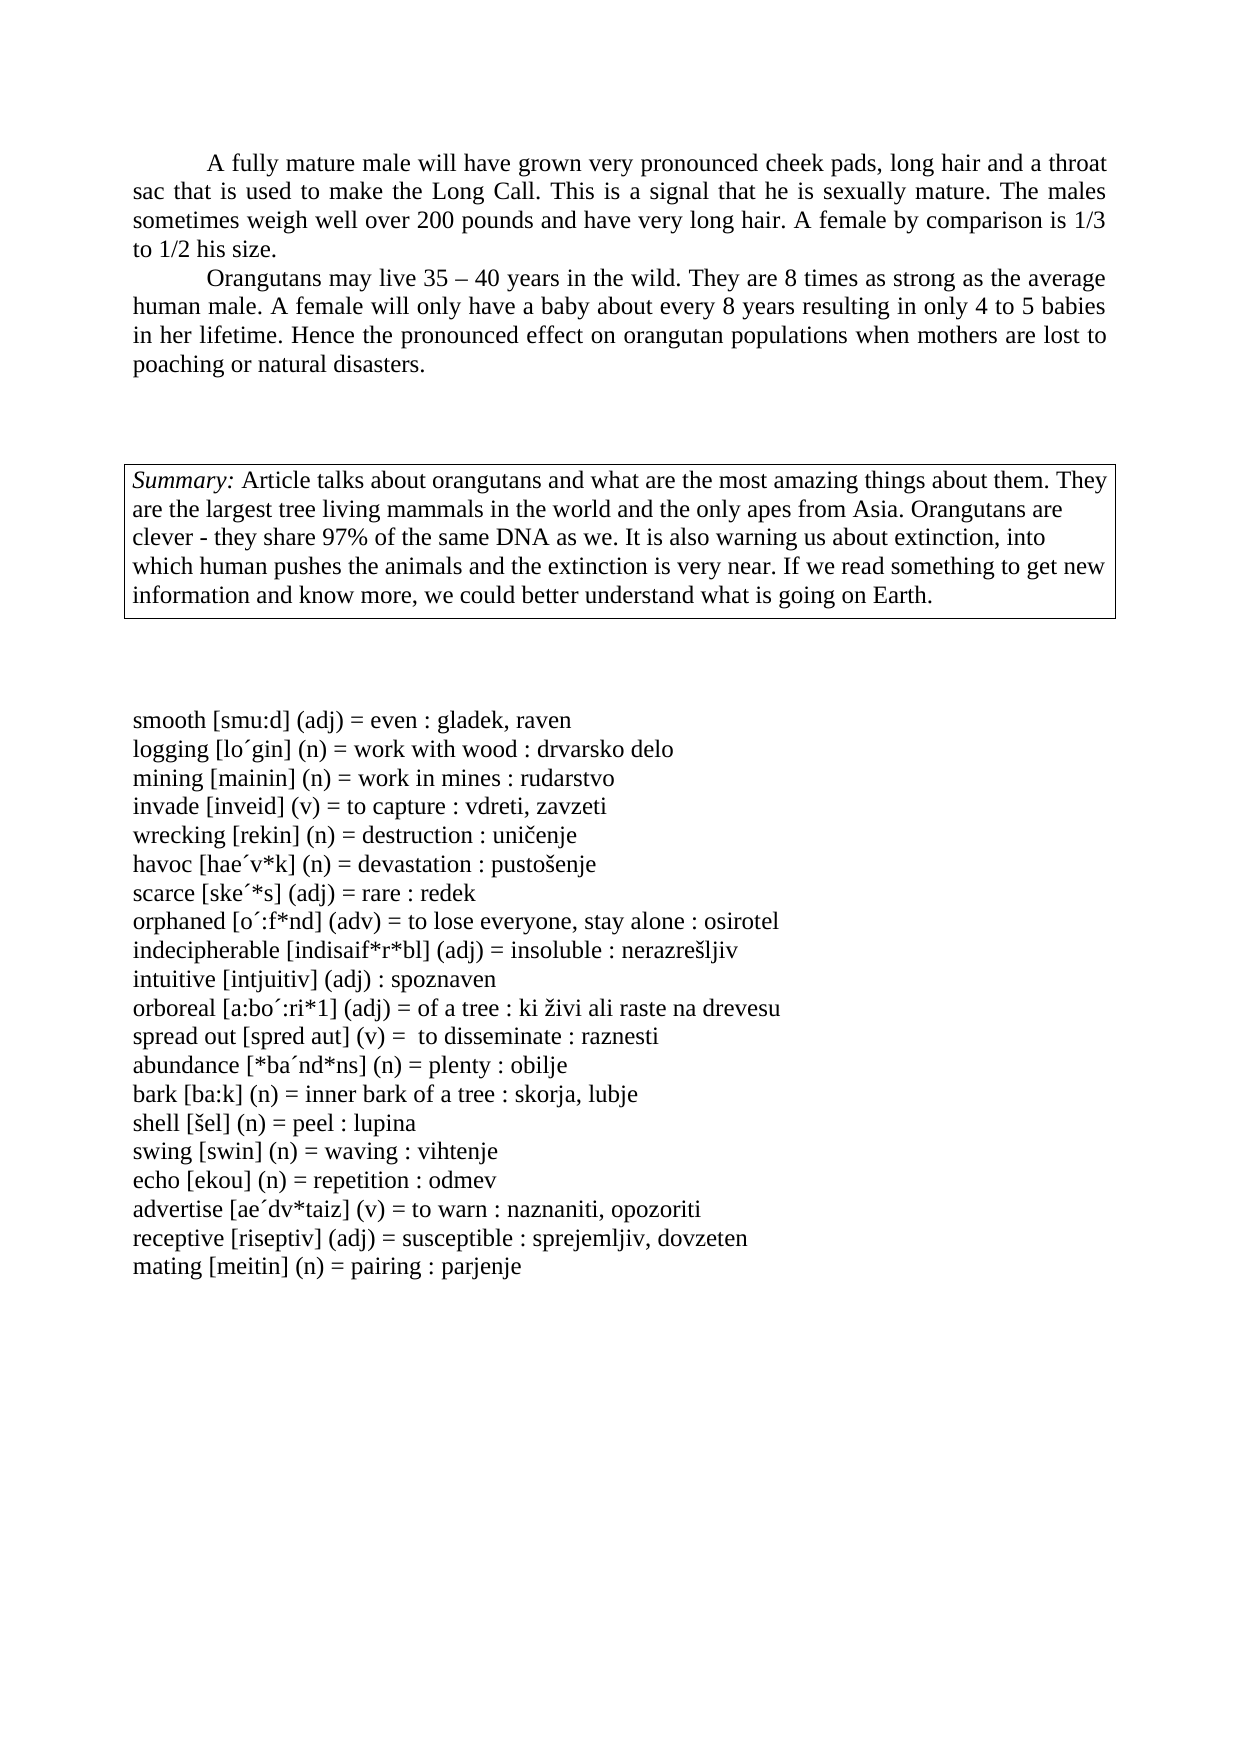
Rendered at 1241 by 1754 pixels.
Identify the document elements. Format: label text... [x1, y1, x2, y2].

text mating [meitin] (n) = pairing : parjenje [133, 1251, 1108, 1280]
text orphaned [o´:f*nd] (adv) = to lose everyone, stay alone : osirotel [133, 906, 1108, 935]
text indecipherable [indisaif*r*bl] (adj) = insoluble : nerazrešljiv [133, 935, 1108, 964]
text logging [lo´gin] (n) = work with wood : drvarsko delo [133, 734, 1108, 763]
text invade [inveid] (v) = to capture : vdreti, zavzeti [133, 791, 1108, 820]
text scarce [ske´*s] (adj) = rare : redek [133, 878, 1108, 906]
table_header Summary: Article talks about orangutans and what are the most amazing things about them. They are the largest tree living mammals in the world and the only apes from Asia. Orangutans are clever - they share 97% of the same DNA as we. It is also warning us about extinction, into which human pushes the animals and the extinction is very near. If we read something to get new information and know more, we could better understand what is going on Earth. [125, 465, 1115, 618]
text swing [swin] (n) = waving : vihtenje [133, 1136, 1108, 1165]
text mining [mainin] (n) = work in mines : rudarstvo [133, 763, 1108, 791]
text havoc [hae´v*k] (n) = devastation : pustošenje [133, 849, 1108, 878]
text spread out [spred aut] (v) = to disseminate : raznesti [133, 1021, 1108, 1050]
text Orangutans may live 35 – 40 years in the wild. They are 8 times as strong as the average human male. A female will only have a baby about every 8 years resulting in only 4 to 5 babies in her lifetime. Hence the pronounced effect on orangutan populations when mothers are lost to poaching or natural disasters. [133, 263, 1108, 378]
text receptive [riseptiv] (adj) = susceptible : sprejemljiv, dovzeten [133, 1223, 1108, 1251]
text advertise [ae´dv*taiz] (v) = to warn : naznaniti, opozoriti [133, 1194, 1108, 1223]
text shell [šel] (n) = peel : lupina [133, 1108, 1108, 1136]
text intuitive [intjuitiv] (adj) : spoznaven [133, 964, 1108, 993]
text A fully mature male will have grown very pronounced cheek pads, long hair and a throat sac that is used to make the Long Call. This is a signal that he is sexually mature. The males sometimes weigh well over 200 pounds and have very long hair. A female by comparison is 1/3 to 1/2 his size. [133, 148, 1108, 263]
text abundance [*ba´nd*ns] (n) = plenty : obilje [133, 1050, 1108, 1079]
text bark [ba:k] (n) = inner bark of a tree : skorja, lubje [133, 1079, 1108, 1108]
text wrecking [rekin] (n) = destruction : uničenje [133, 820, 1108, 849]
text echo [ekou] (n) = repetition : odmev [133, 1165, 1108, 1194]
text orboreal [a:bo´:ri*1] (adj) = of a tree : ki živi ali raste na drevesu [133, 993, 1108, 1021]
text smooth [smu:d] (adj) = even : gladek, raven [133, 705, 1108, 734]
